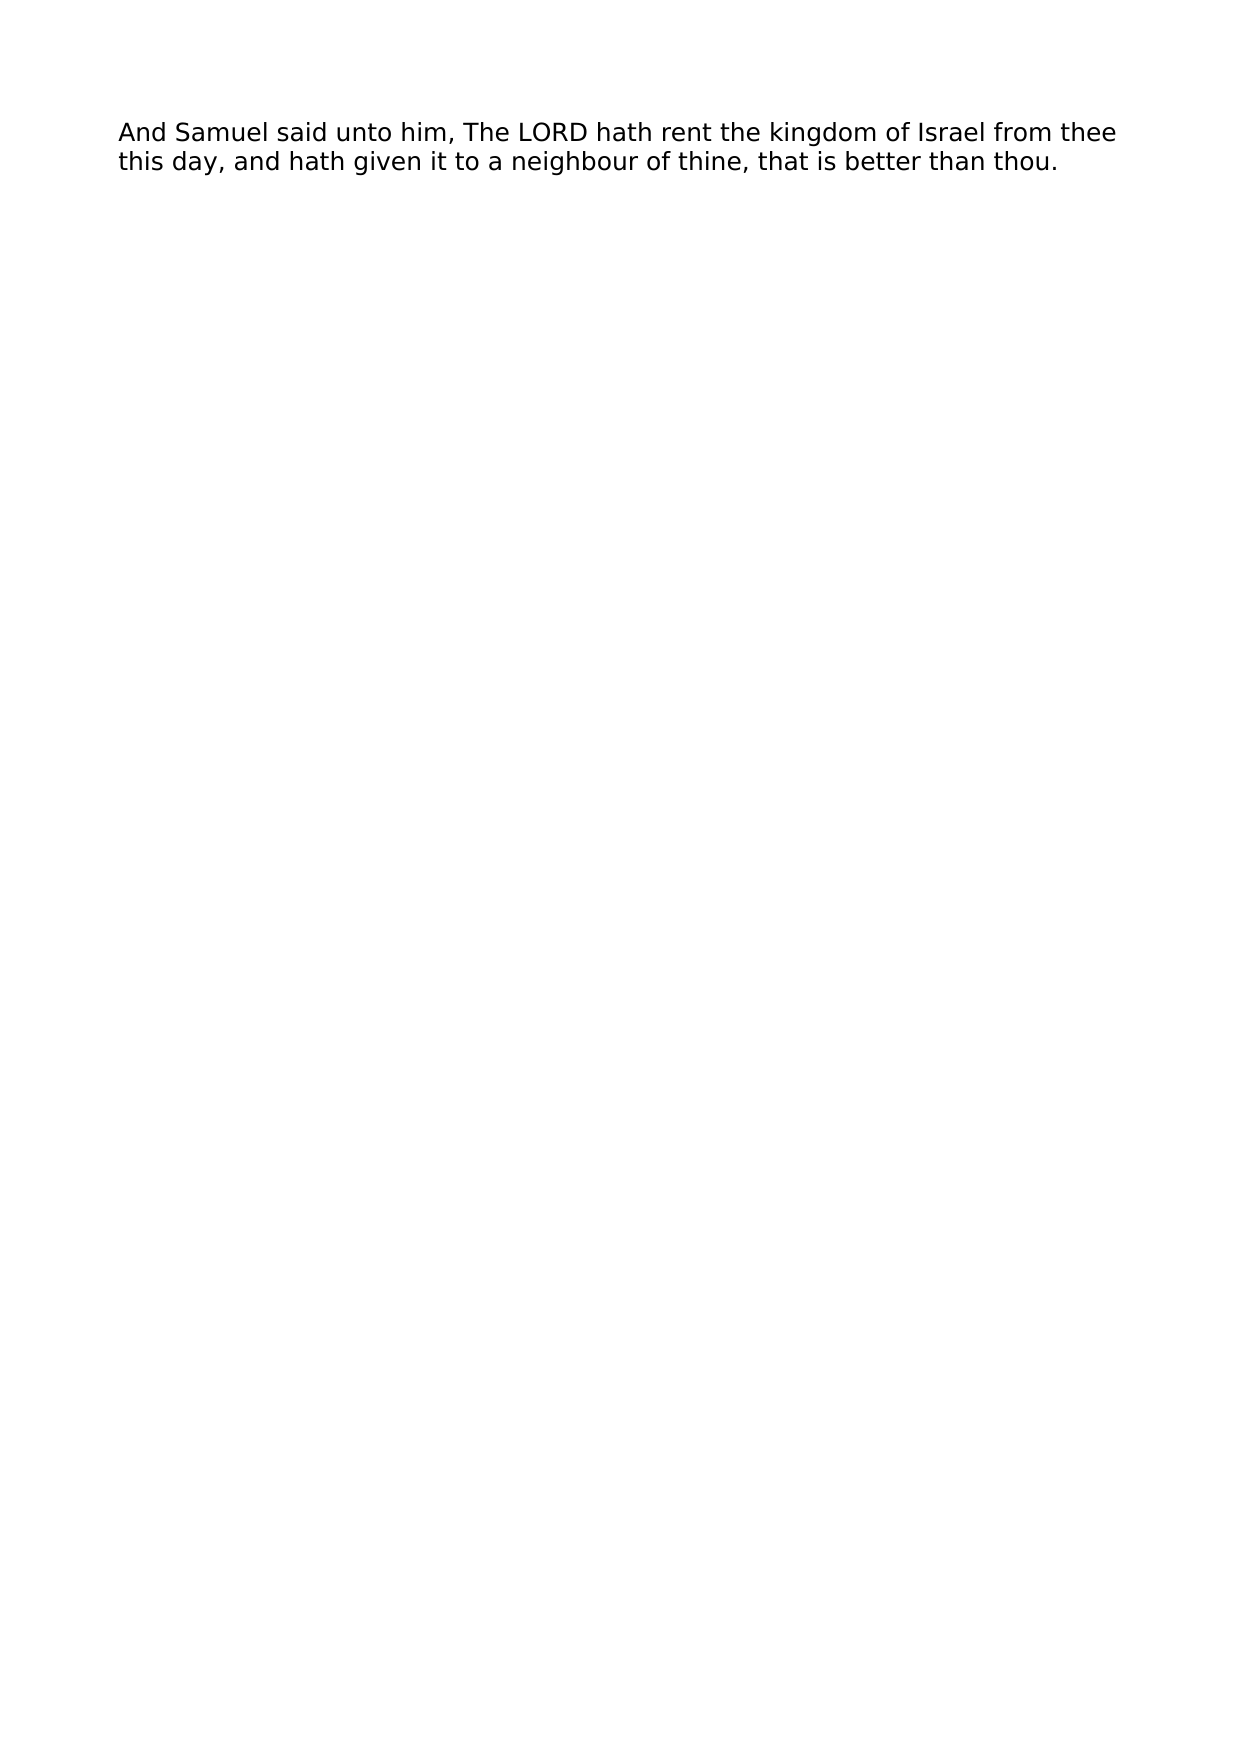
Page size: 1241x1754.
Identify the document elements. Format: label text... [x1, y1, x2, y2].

text And Samuel said unto him, The LORD hath rent the kingdom of Israel from thee this day, and hath given it to a neighbour of thine, that is better than thou. [118, 118, 1122, 176]
